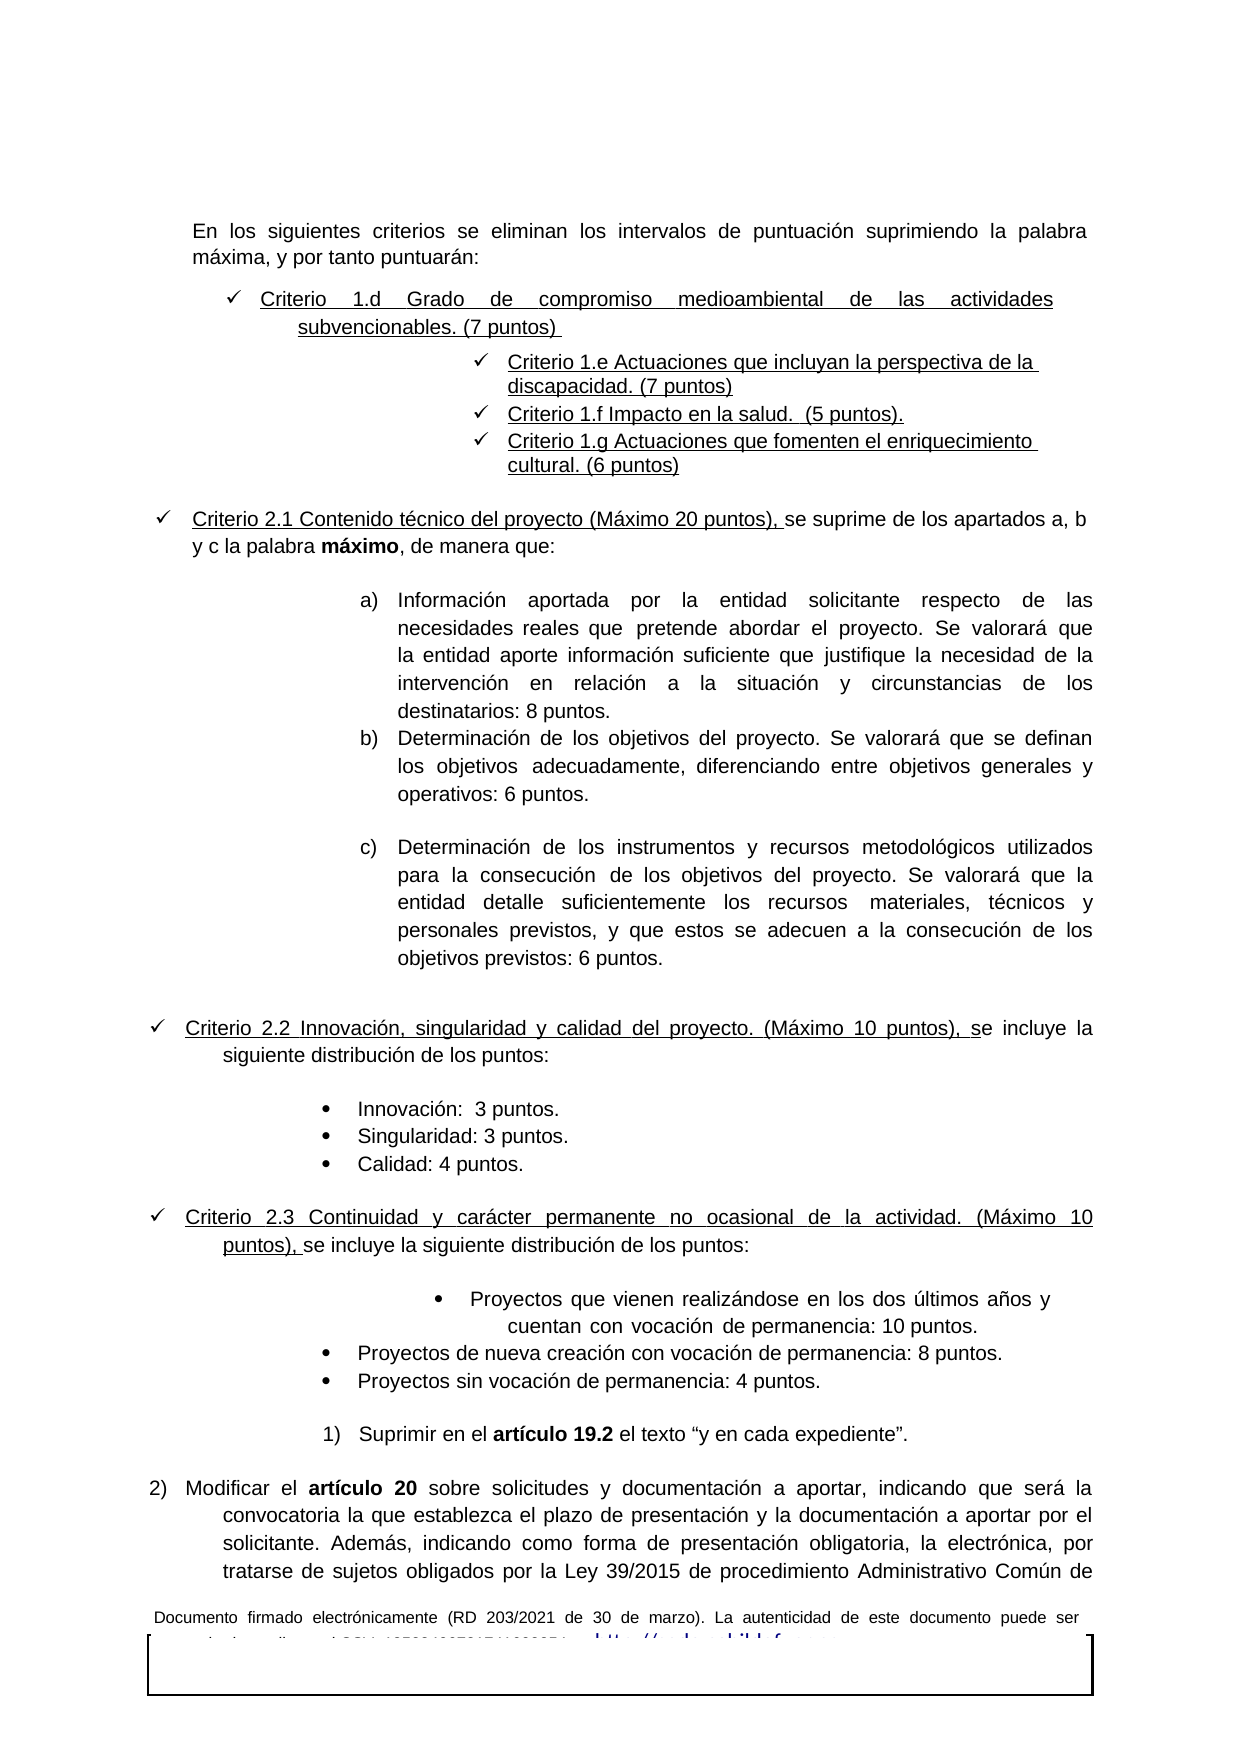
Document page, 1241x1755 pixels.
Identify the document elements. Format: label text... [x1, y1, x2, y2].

list Determinación de los objetivos del proyecto. Se valorará que se definan los objetivos adecuadamente, diferenciando entre objetivos generales y operativos: 6 puntos. [360, 726, 1093, 805]
list Información aportada por la entidad solicitante respecto de las necesidades reales que pretende abordar el proyecto. Se valorará que la entidad aporte información suficiente que justifique la necesidad de la intervención en relación a la situación y circunstancias de los destinatarios: 8 puntos. [360, 588, 1093, 722]
list Criterio 1.e Actuaciones que incluyan la perspectiva de la discapacidad. (7 puntos) [472, 350, 1107, 398]
list Criterio 1.g Actuaciones que fomenten el enriquecimiento cultural. (6 puntos) [472, 429, 1107, 477]
list Criterio 2.1 Contenido técnico del proyecto (Máximo 20 puntos), se suprime de los apartados a, b y c la palabra máximo, de manera que: [154, 507, 1093, 558]
list Proyectos de nueva creación con vocación de permanencia: 8 puntos. [322, 1341, 1107, 1365]
list Innovación: 3 puntos. [322, 1097, 1107, 1121]
list Singularidad: 3 puntos. [322, 1124, 1107, 1148]
list Criterio 2.2 Innovación, singularidad y calidad del proyecto. (Máximo 10 puntos), se incluye la siguiente distribución de los puntos: [149, 1016, 1093, 1067]
list Criterio 1.d Grado de compromiso medioambiental de las actividades subvencionables. (7 puntos) [225, 287, 1093, 339]
list Determinación de los instrumentos y recursos metodológicos utilizados para la consecución de los objetivos del proyecto. Se valorará que la entidad detalle suficientemente los recursos materiales, técnicos y personales previstos, y que estos se adecuen a la consecución de los objetivos previstos: 6 puntos. [360, 835, 1093, 969]
list Proyectos sin vocación de permanencia: 4 puntos. [322, 1369, 1107, 1393]
list Proyectos que vienen realizándose en los dos últimos años y cuentan con vocación de permanencia: 10 puntos. [435, 1286, 1093, 1338]
list Modificar el artículo 20 sobre solicitudes y documentación a aportar, indicando que será la convocatoria la que establezca el plazo de presentación y la documentación a aportar por el solicitante. Además, indicando como forma de presentación obligatoria, la electrónica, por tratarse de sujetos obligados por la Ley 39/2015 de procedimiento Administrativo Común de [149, 1476, 1093, 1583]
list Criterio 1.f Impacto en la salud. (5 puntos). [472, 402, 1107, 426]
list Suprimir en el artículo 19.2 el texto “y en cada expediente”. [322, 1422, 1107, 1446]
list Criterio 2.3 Continuidad y carácter permanente no ocasional de la actividad. (Máximo 10 puntos), se incluye la siguiente distribución de los puntos: [149, 1205, 1093, 1257]
list Calidad: 4 puntos. [322, 1152, 1107, 1176]
text En los siguientes criterios se eliminan los intervalos de puntuación suprimiendo la palabra máxima, y por tanto puntuarán: [192, 219, 1093, 269]
